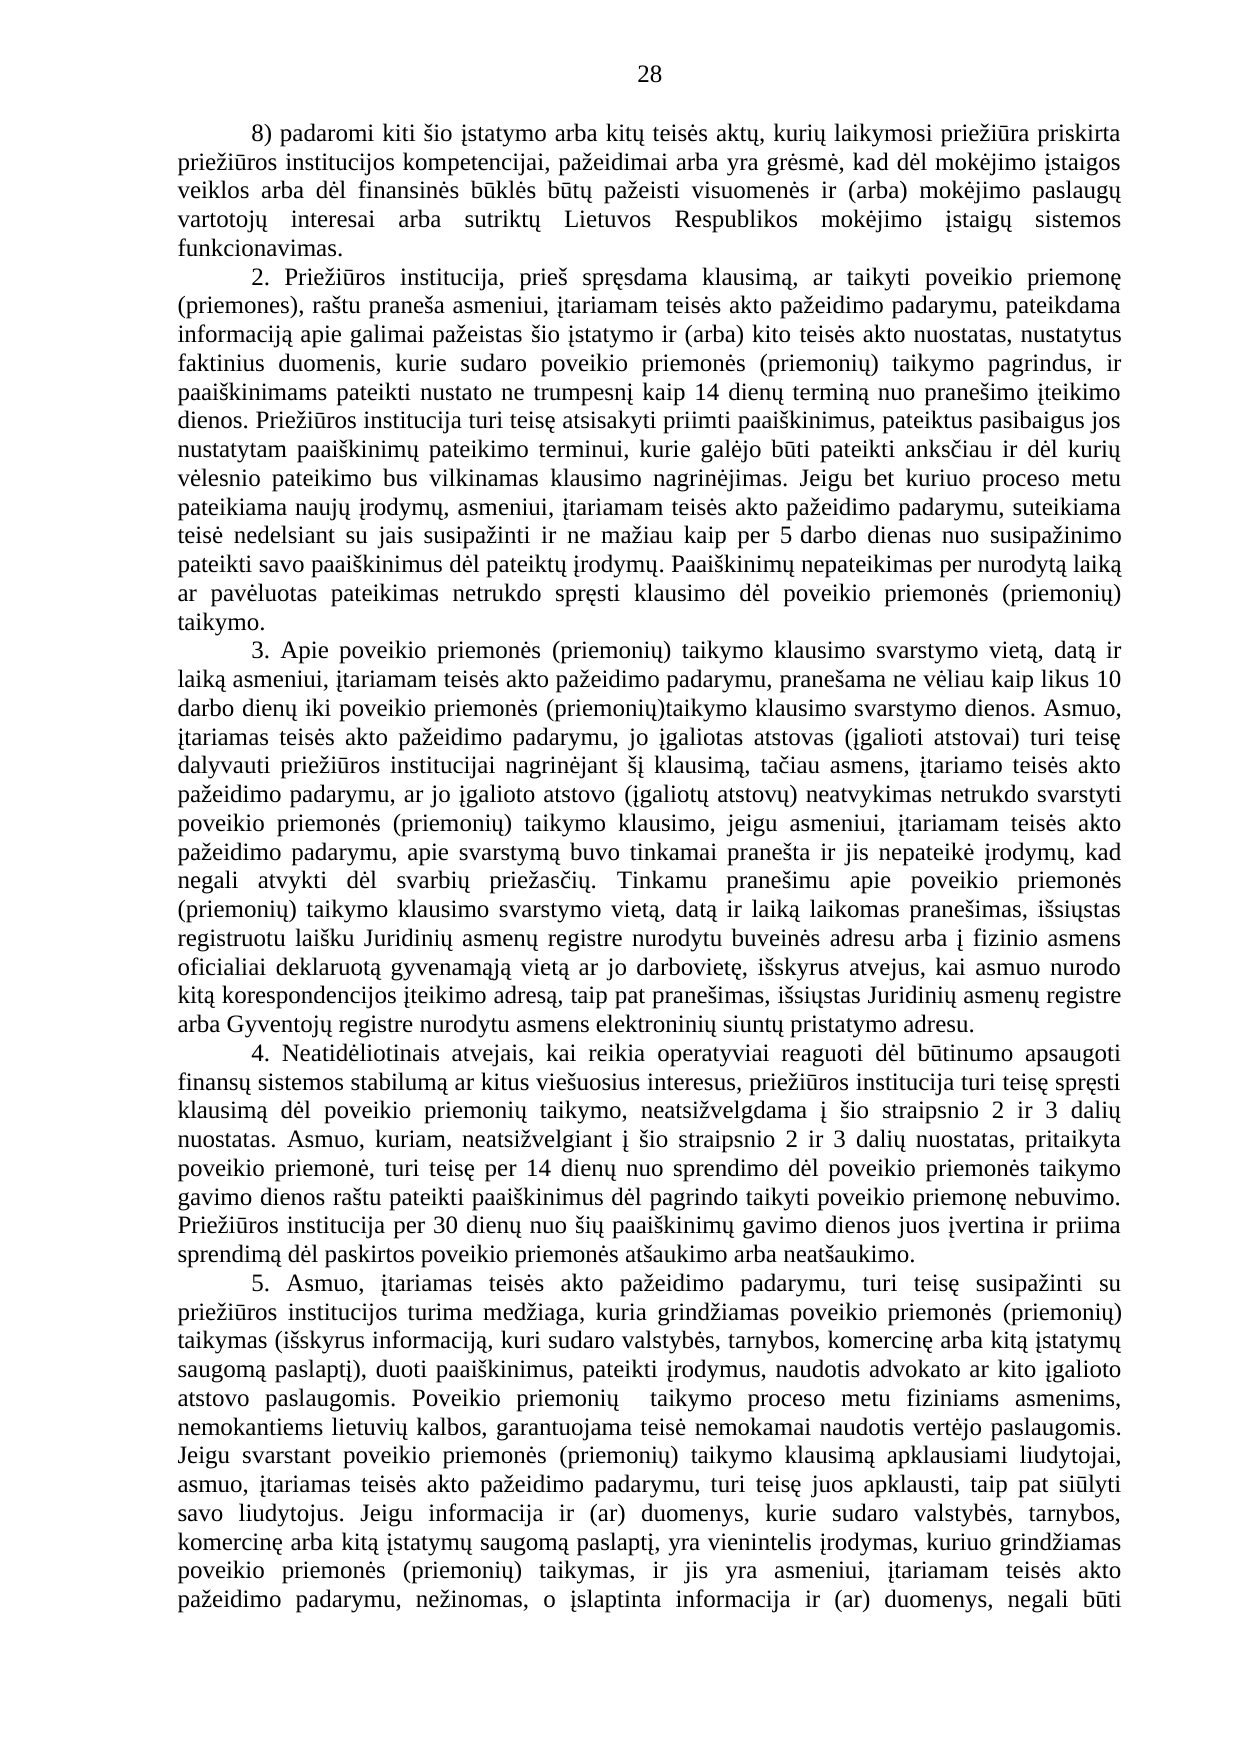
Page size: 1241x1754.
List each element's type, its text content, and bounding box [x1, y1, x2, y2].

text 8) padaromi kiti šio įstatymo arba kitų teisės aktų, kurių laikymosi priežiūra priskirta priežiūros institucijos kompetencijai, pažeidimai arba yra grėsmė, kad dėl mokėjimo įstaigos veiklos arba dėl finansinės būklės būtų pažeisti visuomenės ir (arba) mokėjimo paslaugų vartotojų interesai arba sutriktų Lietuvos Respublikos mokėjimo įstaigų sistemos funkcionavimas. [177, 118, 1122, 262]
text 4. Neatidėliotinais atvejais, kai reikia operatyviai reaguoti dėl būtinumo apsaugoti finansų sistemos stabilumą ar kitus viešuosius interesus, priežiūros institucija turi teisę spręsti klausimą dėl poveikio priemonių taikymo, neatsižvelgdama į šio straipsnio 2 ir 3 dalių nuostatas. Asmuo, kuriam, neatsižvelgiant į šio straipsnio 2 ir 3 dalių nuostatas, pritaikyta poveikio priemonė, turi teisę per 14 dienų nuo sprendimo dėl poveikio priemonės taikymo gavimo dienos raštu pateikti paaiškinimus dėl pagrindo taikyti poveikio priemonę nebuvimo. Priežiūros institucija per 30 dienų nuo šių paaiškinimų gavimo dienos juos įvertina ir priima sprendimą dėl paskirtos poveikio priemonės atšaukimo arba neatšaukimo. [177, 1038, 1122, 1268]
text 5. Asmuo, įtariamas teisės akto pažeidimo padarymu, turi teisę susipažinti su priežiūros institucijos turima medžiaga, kuria grindžiamas poveikio priemonės (priemonių) taikymas (išskyrus informaciją, kuri sudaro valstybės, tarnybos, komercinę arba kitą įstatymų saugomą paslaptį), duoti paaiškinimus, pateikti įrodymus, naudotis advokato ar kito įgalioto atstovo paslaugomis. Poveikio priemonių taikymo proceso metu fiziniams asmenims, nemokantiems lietuvių kalbos, garantuojama teisė nemokamai naudotis vertėjo paslaugomis. Jeigu svarstant poveikio priemonės (priemonių) taikymo klausimą apklausiami liudytojai, asmuo, įtariamas teisės akto pažeidimo padarymu, turi teisę juos apklausti, taip pat siūlyti savo liudytojus. Jeigu informacija ir (ar) duomenys, kurie sudaro valstybės, tarnybos, komercinę arba kitą įstatymų saugomą paslaptį, yra vienintelis įrodymas, kuriuo grindžiamas poveikio priemonės (priemonių) taikymas, ir jis yra asmeniui, įtariamam teisės akto pažeidimo padarymu, nežinomas, o įslaptinta informacija ir (ar) duomenys, negali būti [177, 1268, 1122, 1613]
text 2. Priežiūros institucija, prieš spręsdama klausimą, ar taikyti poveikio priemonę (priemones), raštu praneša asmeniui, įtariamam teisės akto pažeidimo padarymu, pateikdama informaciją apie galimai pažeistas šio įstatymo ir (arba) kito teisės akto nuostatas, nustatytus faktinius duomenis, kurie sudaro poveikio priemonės (priemonių) taikymo pagrindus, ir paaiškinimams pateikti nustato ne trumpesnį kaip 14 dienų terminą nuo pranešimo įteikimo dienos. Priežiūros institucija turi teisę atsisakyti priimti paaiškinimus, pateiktus pasibaigus jos nustatytam paaiškinimų pateikimo terminui, kurie galėjo būti pateikti anksčiau ir dėl kurių vėlesnio pateikimo bus vilkinamas klausimo nagrinėjimas. Jeigu bet kuriuo proceso metu pateikiama naujų įrodymų, asmeniui, įtariamam teisės akto pažeidimo padarymu, suteikiama teisė nedelsiant su jais susipažinti ir ne mažiau kaip per 5 darbo dienas nuo susipažinimo pateikti savo paaiškinimus dėl pateiktų įrodymų. Paaiškinimų nepateikimas per nurodytą laiką ar pavėluotas pateikimas netrukdo spręsti klausimo dėl poveikio priemonės (priemonių) taikymo. [177, 262, 1122, 636]
text 3. Apie poveikio priemonės (priemonių) taikymo klausimo svarstymo vietą, datą ir laiką asmeniui, įtariamam teisės akto pažeidimo padarymu, pranešama ne vėliau kaip likus 10 darbo dienų iki poveikio priemonės (priemonių)taikymo klausimo svarstymo dienos. Asmuo, įtariamas teisės akto pažeidimo padarymu, jo įgaliotas atstovas (įgalioti atstovai) turi teisę dalyvauti priežiūros institucijai nagrinėjant šį klausimą, tačiau asmens, įtariamo teisės akto pažeidimo padarymu, ar jo įgalioto atstovo (įgaliotų atstovų) neatvykimas netrukdo svarstyti poveikio priemonės (priemonių) taikymo klausimo, jeigu asmeniui, įtariamam teisės akto pažeidimo padarymu, apie svarstymą buvo tinkamai pranešta ir jis nepateikė įrodymų, kad negali atvykti dėl svarbių priežasčių. Tinkamu pranešimu apie poveikio priemonės (priemonių) taikymo klausimo svarstymo vietą, datą ir laiką laikomas pranešimas, išsiųstas registruotu laišku Juridinių asmenų registre nurodytu buveinės adresu arba į fizinio asmens oficialiai deklaruotą gyvenamąją vietą ar jo darbovietę, išskyrus atvejus, kai asmuo nurodo kitą korespondencijos įteikimo adresą, taip pat pranešimas, išsiųstas Juridinių asmenų registre arba Gyventojų registre nurodytu asmens elektroninių siuntų pristatymo adresu. [177, 636, 1122, 1038]
